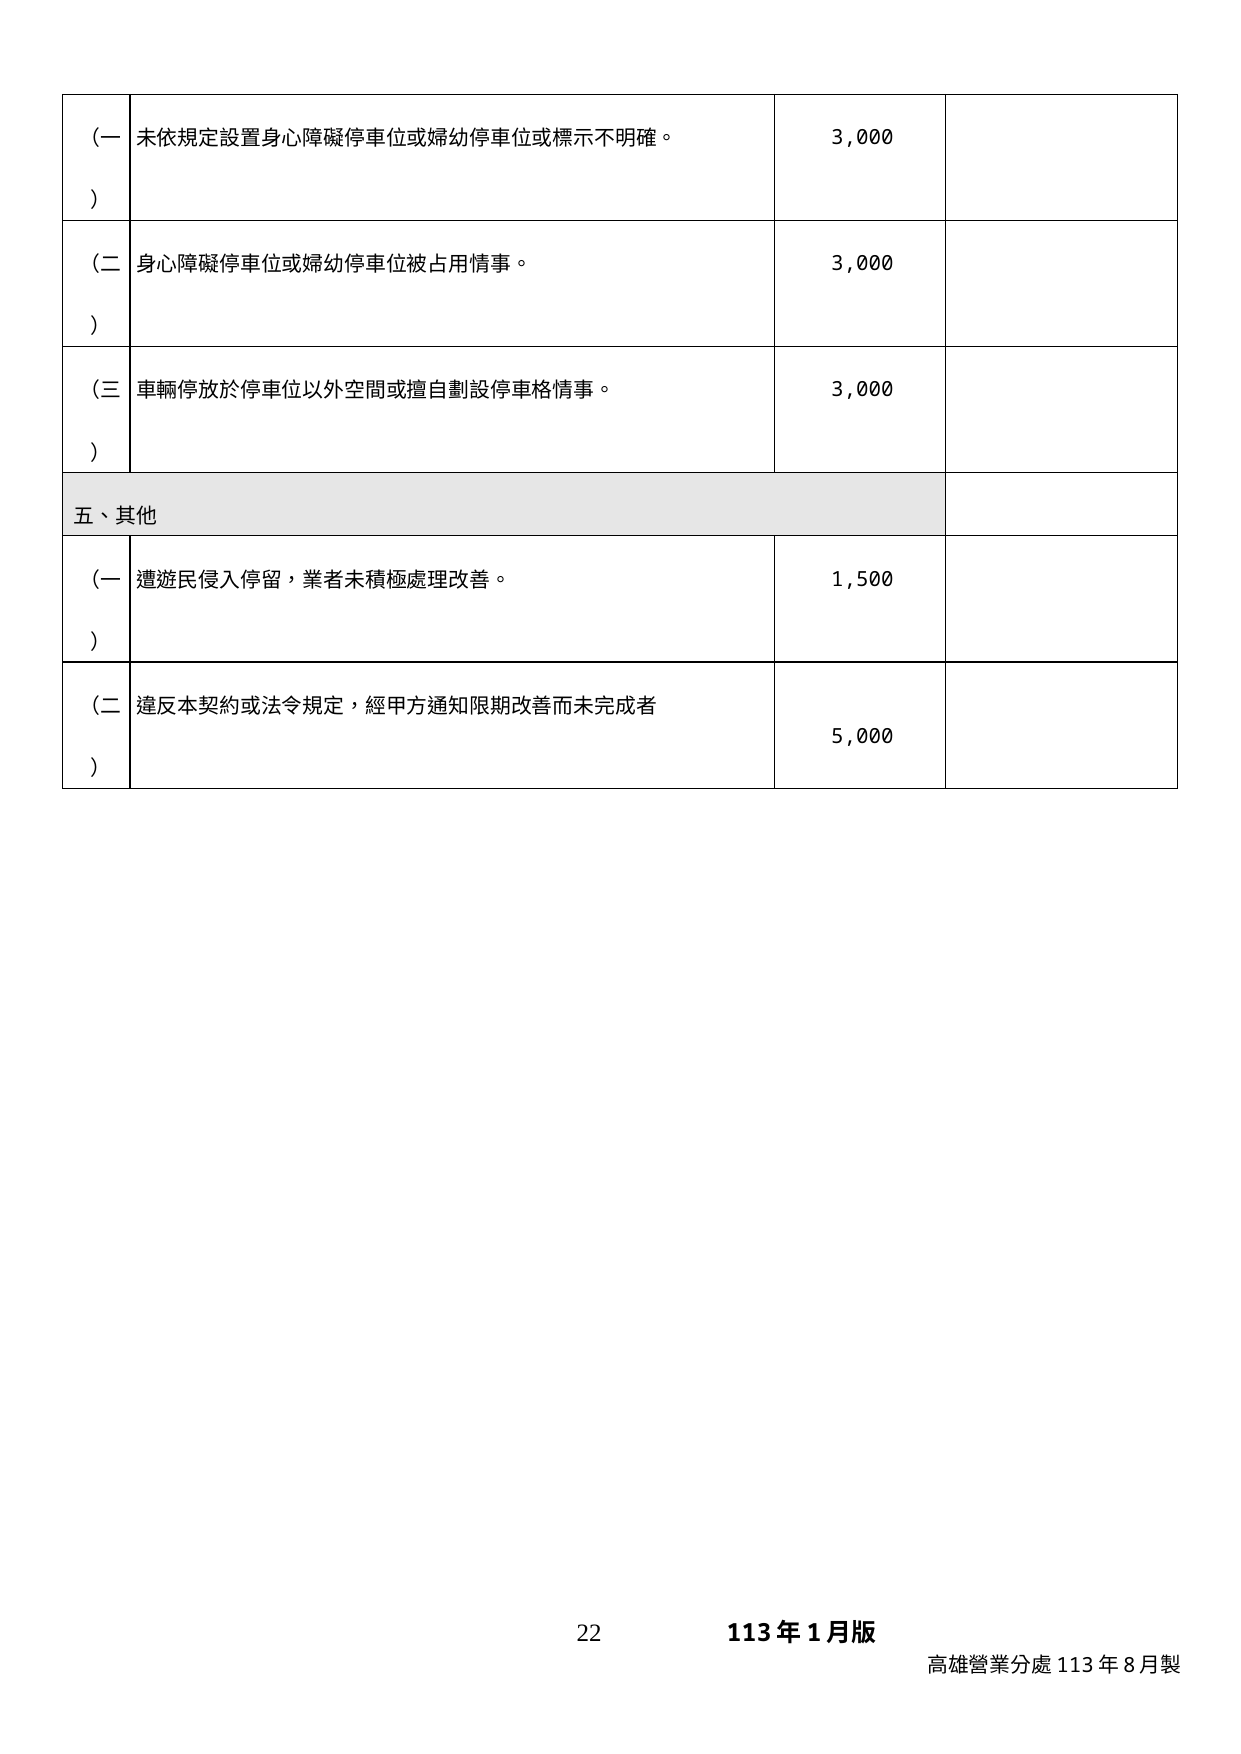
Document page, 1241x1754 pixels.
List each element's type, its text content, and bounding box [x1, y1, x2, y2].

table_cell [946, 536, 1177, 661]
table_cell [946, 347, 1177, 472]
table_cell [946, 663, 1177, 787]
table_cell （二） [63, 663, 129, 787]
table_cell [946, 221, 1177, 346]
table_cell 3,000 [775, 95, 945, 220]
table_cell 五、其他 [63, 473, 945, 535]
table_cell （一） [63, 536, 129, 661]
table_cell 3,000 [775, 221, 945, 346]
table_cell 未依規定設置身心障礙停車位或婦幼停車位或標示不明確。 [131, 95, 774, 220]
table_cell 5,000 [775, 663, 945, 787]
table_cell （一） [63, 95, 129, 220]
table_cell （二） [63, 221, 129, 346]
table_cell 1,500 [775, 536, 945, 661]
table_cell （三） [63, 347, 129, 472]
table_cell 車輛停放於停車位以外空間或擅自劃設停車格情事。 [131, 347, 774, 472]
table_cell 3,000 [775, 347, 945, 472]
table_cell [946, 473, 1177, 535]
table_cell 身心障礙停車位或婦幼停車位被占用情事。 [131, 221, 774, 346]
table_cell 違反本契約或法令規定，經甲方通知限期改善而未完成者 [131, 663, 774, 787]
table_cell 遭遊民侵入停留，業者未積極處理改善。 [131, 536, 774, 661]
table_cell [946, 95, 1177, 220]
